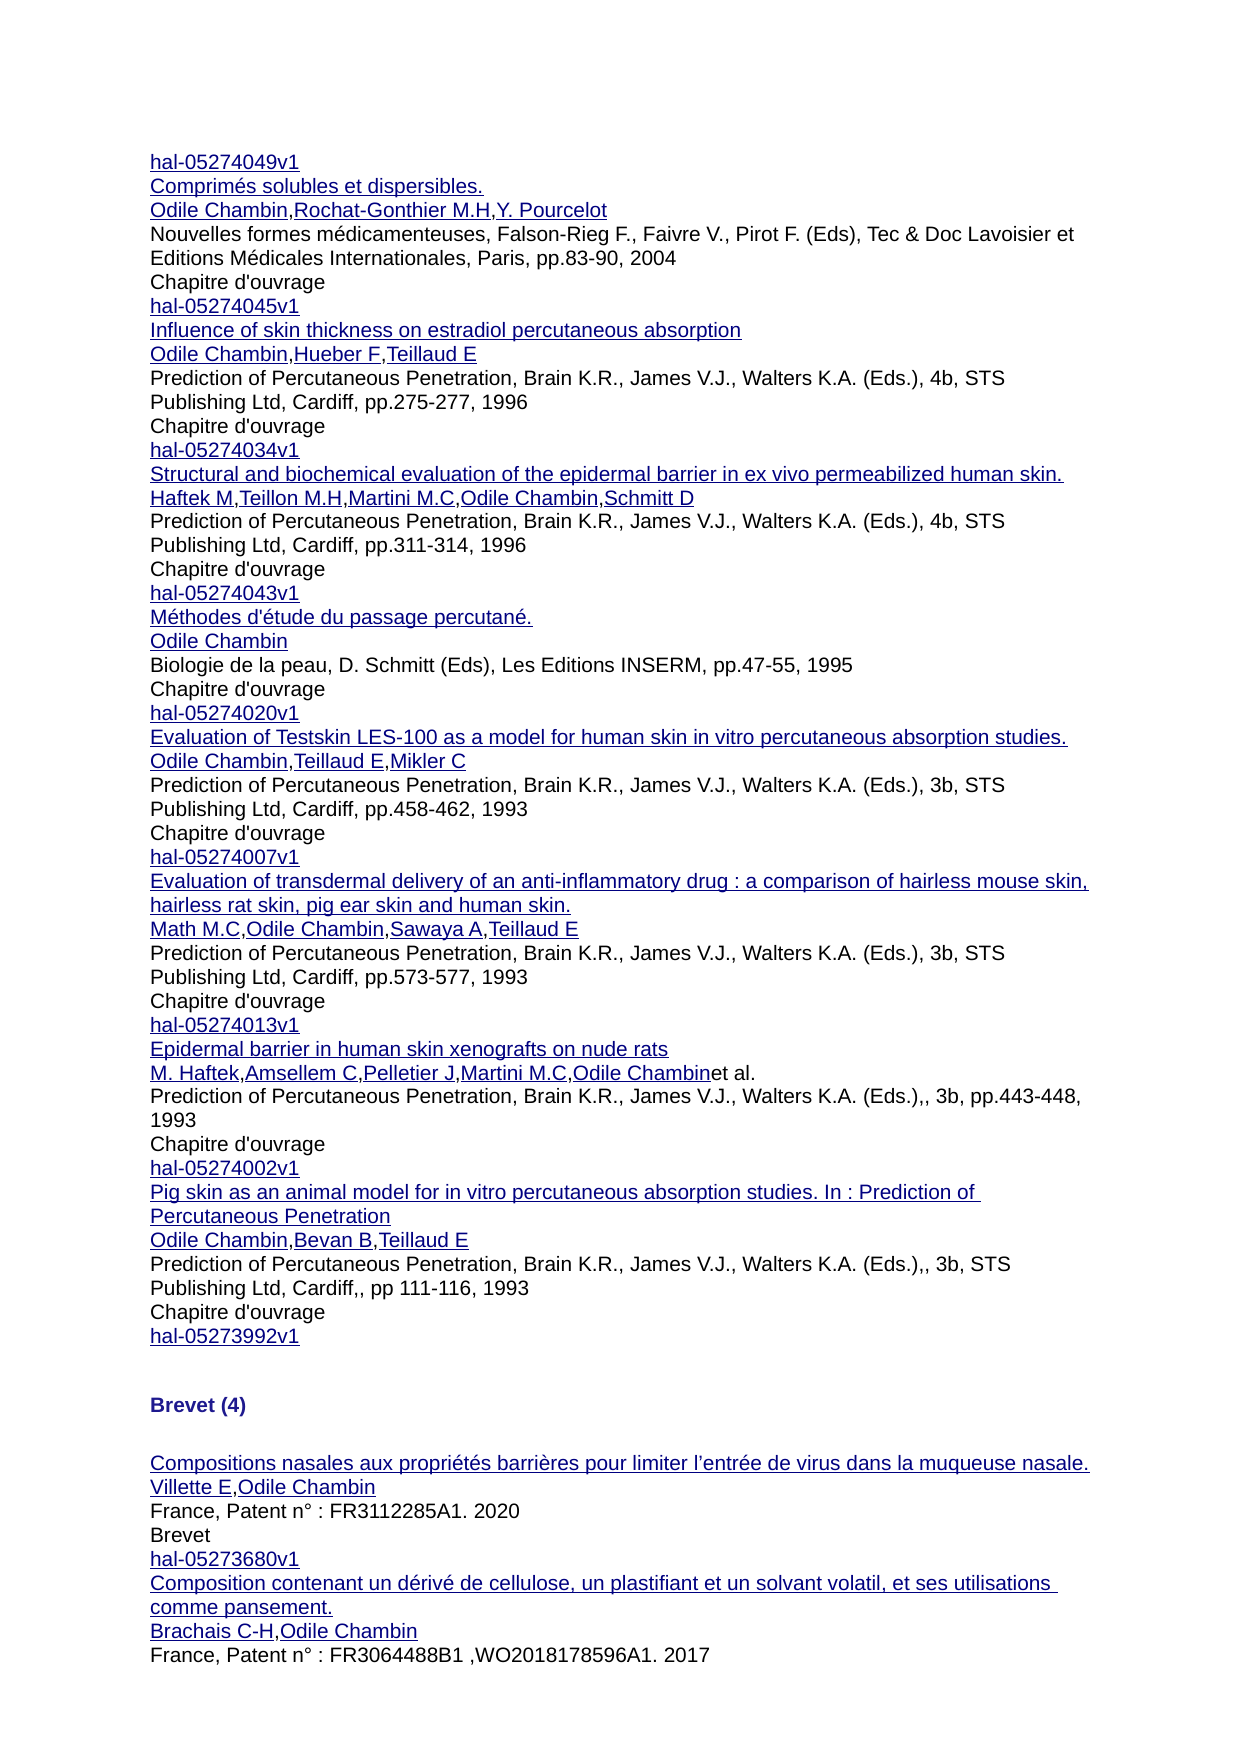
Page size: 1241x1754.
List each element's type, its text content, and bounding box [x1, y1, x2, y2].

table_cell Influence of skin thickness on estradiol percutaneous absorption Odile Chambin,Hueber F,Teillaud E Prediction of Percutaneous Penetration, Brain K.R., James V.J., Walters K.A. (Eds.), 4b, STS Publishing Ltd, Cardiff, pp.275-277, 1996 Chapitre d'ouvrage hal-05274034v1 [150, 318, 1090, 461]
table_header Villette E,Odile Chambin France, Patent n° : FR3112285A1. 2020 Brevet hal-05273680v1 [150, 1473, 1090, 1571]
subtitle Brevet (4) [150, 1393, 1090, 1417]
table_cell Epidermal barrier in human skin xenografts on nude rats M. Haftek,Amsellem C,Pelletier J,Martini M.C,Odile Chambinet al. Prediction of Percutaneous Penetration, Brain K.R., James V.J., Walters K.A. (Eds.),, 3b, pp.443-448, 1993 Chapitre d'ouvrage hal-05274002v1 [150, 1036, 1090, 1180]
table_cell Pig skin as an animal model for in vitro percutaneous absorption studies. In : Prediction of Percutaneous Penetration Odile Chambin,Bevan B,Teillaud E Prediction of Percutaneous Penetration, Brain K.R., James V.J., Walters K.A. (Eds.),, 3b, STS Publishing Ltd, Cardiff,, pp 111-116, 1993 Chapitre d'ouvrage hal-05273992v1 [150, 1180, 1090, 1348]
table_cell hal-05274049v1 [150, 150, 1090, 174]
table_header Compositions nasales aux propriétés barrières pour limiter l’entrée de virus dans la muqueuse nasale. [150, 1451, 1090, 1472]
table_cell Evaluation of transdermal delivery of an anti-inflammatory drug : a comparison of hairless mouse skin, hairless rat skin, pig ear skin and human skin. Math M.C,Odile Chambin,Sawaya A,Teillaud E Prediction of Percutaneous Penetration, Brain K.R., James V.J., Walters K.A. (Eds.), 3b, STS Publishing Ltd, Cardiff, pp.573-577, 1993 Chapitre d'ouvrage hal-05274013v1 [150, 869, 1090, 1036]
table_cell Méthodes d'étude du passage percutané. Odile Chambin Biologie de la peau, D. Schmitt (Eds), Les Editions INSERM, pp.47-55, 1995 Chapitre d'ouvrage hal-05274020v1 [150, 605, 1090, 725]
table_cell Evaluation of Testskin LES-100 as a model for human skin in vitro percutaneous absorption studies. Odile Chambin,Teillaud E,Mikler C Prediction of Percutaneous Penetration, Brain K.R., James V.J., Walters K.A. (Eds.), 3b, STS Publishing Ltd, Cardiff, pp.458-462, 1993 Chapitre d'ouvrage hal-05274007v1 [150, 725, 1090, 869]
table_cell Structural and biochemical evaluation of the epidermal barrier in ex vivo permeabilized human skin. Haftek M,Teillon M.H,Martini M.C,Odile Chambin,Schmitt D Prediction of Percutaneous Penetration, Brain K.R., James V.J., Walters K.A. (Eds.), 4b, STS Publishing Ltd, Cardiff, pp.311-314, 1996 Chapitre d'ouvrage hal-05274043v1 [150, 461, 1090, 605]
table_cell Composition contenant un dérivé de cellulose, un plastifiant et un solvant volatil, et ses utilisations comme pansement. Brachais C-H,Odile Chambin France, Patent n° : FR3064488B1 ,WO2018178596A1. 2017 [150, 1571, 1090, 1667]
table_cell Comprimés solubles et dispersibles. Odile Chambin,Rochat-Gonthier M.H,Y. Pourcelot Nouvelles formes médicamenteuses, Falson-Rieg F., Faivre V., Pirot F. (Eds), Tec & Doc Lavoisier et Editions Médicales Internationales, Paris, pp.83-90, 2004 Chapitre d'ouvrage hal-05274045v1 [150, 174, 1090, 318]
